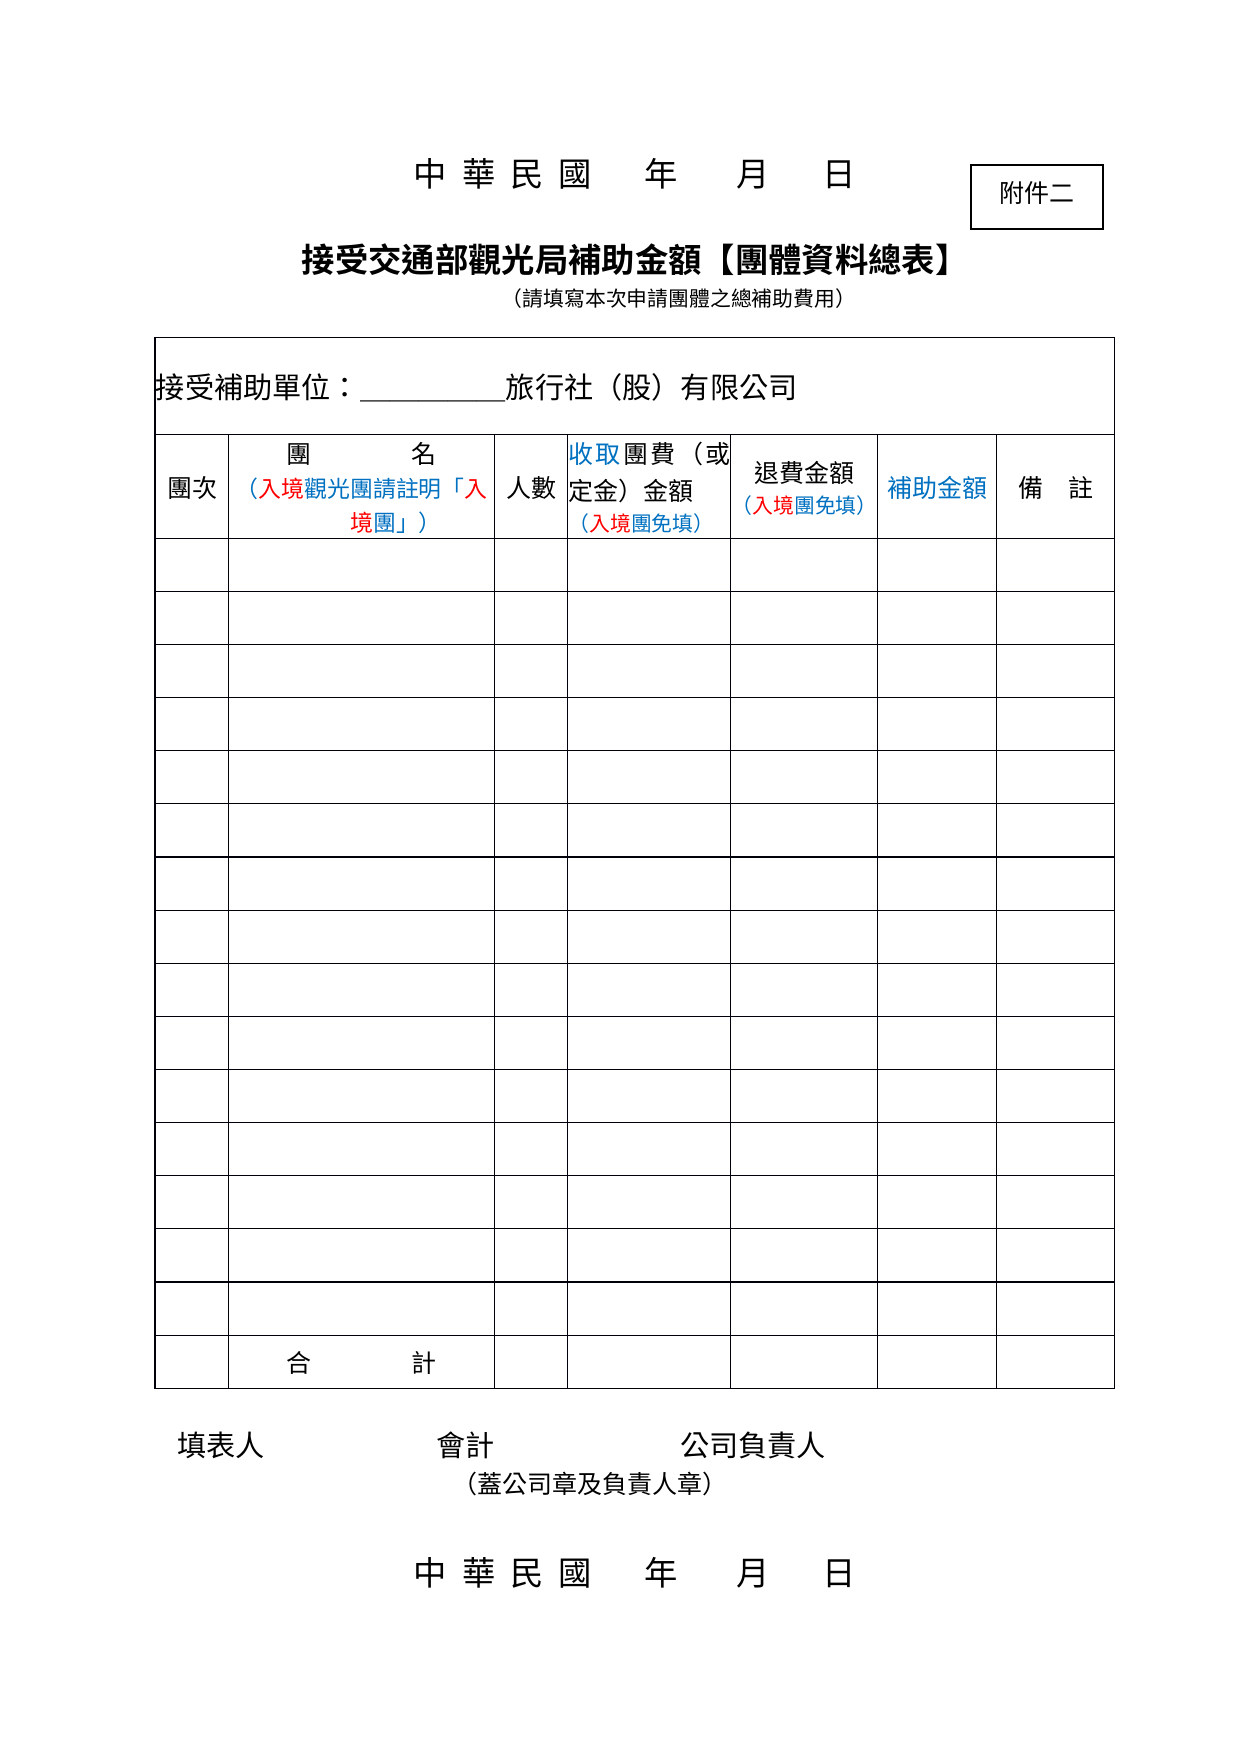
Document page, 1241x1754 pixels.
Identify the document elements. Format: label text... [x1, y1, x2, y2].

table_cell [731, 698, 877, 750]
table_cell [878, 751, 996, 803]
table_cell [568, 1229, 730, 1281]
table_cell [495, 698, 567, 750]
table_cell [495, 592, 567, 644]
table_cell [997, 1123, 1114, 1175]
table_cell 退費金額 （入境團免填） [731, 435, 877, 538]
table_cell [229, 645, 494, 697]
table_cell [229, 1229, 494, 1281]
table_cell [495, 1070, 567, 1122]
table_cell [731, 592, 877, 644]
table_cell [878, 592, 996, 644]
table_cell [878, 1283, 996, 1334]
table_cell [568, 698, 730, 750]
table_cell [731, 1283, 877, 1334]
table_cell [997, 1070, 1114, 1122]
table_cell [568, 911, 730, 963]
table_cell [156, 1017, 228, 1069]
table_cell [878, 1070, 996, 1122]
table_cell [731, 539, 877, 591]
table_cell [997, 539, 1114, 591]
table_cell [495, 1336, 567, 1388]
table_cell [156, 539, 228, 591]
table_cell [997, 751, 1114, 803]
table_cell [568, 1070, 730, 1122]
table_cell [731, 1176, 877, 1228]
table_cell [568, 592, 730, 644]
table_cell [731, 804, 877, 856]
table_cell [495, 1176, 567, 1228]
table_cell [156, 1336, 228, 1388]
table_cell [229, 911, 494, 963]
table_cell [878, 1336, 996, 1388]
table_cell [229, 1070, 494, 1122]
table_cell 補助金額 [878, 435, 996, 538]
table_cell [495, 751, 567, 803]
table_cell [731, 911, 877, 963]
table_cell 合 計 [229, 1336, 494, 1388]
table_cell [229, 1017, 494, 1069]
table_cell [229, 698, 494, 750]
table_cell [156, 964, 228, 1016]
table_cell 人數 [495, 435, 567, 538]
table_cell [568, 1336, 730, 1388]
table_cell [568, 539, 730, 591]
table_cell [878, 539, 996, 591]
table_cell [878, 645, 996, 697]
table_cell [731, 1336, 877, 1388]
table_cell [568, 1283, 730, 1334]
table_cell [997, 1017, 1114, 1069]
table_cell [568, 804, 730, 856]
table_cell [878, 1017, 996, 1069]
table_cell [495, 539, 567, 591]
table_cell [229, 1123, 494, 1175]
text 填表人 會計 公司負責人 [177, 1422, 1092, 1464]
table_cell [495, 858, 567, 909]
table_cell [878, 1229, 996, 1281]
table_cell 團次 [156, 435, 228, 538]
table_cell [156, 751, 228, 803]
text （請填寫本次申請團體之總補助費用） [252, 282, 1092, 313]
table_cell [156, 1176, 228, 1228]
table_cell [878, 1176, 996, 1228]
table_cell [878, 698, 996, 750]
table_cell [156, 858, 228, 909]
table_cell [878, 804, 996, 856]
table_cell [997, 804, 1114, 856]
table_cell [229, 751, 494, 803]
table_cell [156, 698, 228, 750]
table_cell [731, 1123, 877, 1175]
table_cell [495, 1123, 567, 1175]
table_cell [731, 858, 877, 909]
table_cell [495, 804, 567, 856]
text （蓋公司章及負責人章） [177, 1464, 1092, 1501]
table_cell [568, 858, 730, 909]
table_cell 團 名 （入境觀光團請註明「入境團」） [229, 435, 494, 538]
table_cell [229, 1283, 494, 1334]
table_header 接受補助單位：＿＿＿＿＿旅行社（股）有限公司 [156, 338, 1114, 434]
table_cell [878, 964, 996, 1016]
table_cell [731, 1070, 877, 1122]
table_cell [495, 911, 567, 963]
table_cell [568, 1176, 730, 1228]
table_cell [731, 1229, 877, 1281]
text 附件二 [987, 174, 1087, 210]
table_cell [229, 592, 494, 644]
text 接受交通部觀光局補助金額【團體資料總表】 [177, 234, 1092, 282]
table_cell [495, 964, 567, 1016]
table_cell [731, 645, 877, 697]
table_cell [495, 1229, 567, 1281]
table_cell 收取團費（或定金）金額 （入境團免填） [568, 435, 730, 538]
table_cell [156, 1229, 228, 1281]
table_cell [997, 1229, 1114, 1281]
table_cell [878, 858, 996, 909]
table_cell [229, 964, 494, 1016]
table_cell 備 註 [997, 435, 1114, 538]
table_cell [997, 592, 1114, 644]
table_cell [156, 1123, 228, 1175]
table_cell [156, 1070, 228, 1122]
table_cell [997, 1283, 1114, 1334]
table_cell [731, 964, 877, 1016]
table_cell [878, 911, 996, 963]
table_cell [568, 1017, 730, 1069]
table_cell [156, 911, 228, 963]
table_cell [495, 645, 567, 697]
table_cell [997, 698, 1114, 750]
table_cell [495, 1283, 567, 1334]
table_cell [156, 645, 228, 697]
table_cell [997, 1176, 1114, 1228]
text 中 華 民 國 年 月 日 [177, 1546, 1092, 1595]
table_cell [495, 1017, 567, 1069]
table_cell [568, 645, 730, 697]
table_cell [568, 1123, 730, 1175]
table_cell [997, 645, 1114, 697]
table_cell [229, 539, 494, 591]
table_cell [997, 1336, 1114, 1388]
table_cell [156, 592, 228, 644]
table_cell [997, 858, 1114, 909]
table_cell [731, 751, 877, 803]
table_cell [878, 1123, 996, 1175]
table_cell [229, 1176, 494, 1228]
table_cell [997, 911, 1114, 963]
table_cell [568, 751, 730, 803]
table_cell [156, 1283, 228, 1334]
table_cell [229, 858, 494, 909]
text 中 華 民 國 年 月 日 [177, 148, 1092, 196]
table_cell [156, 804, 228, 856]
table_cell [997, 964, 1114, 1016]
table_cell [731, 1017, 877, 1069]
table_cell [229, 804, 494, 856]
table_cell [568, 964, 730, 1016]
